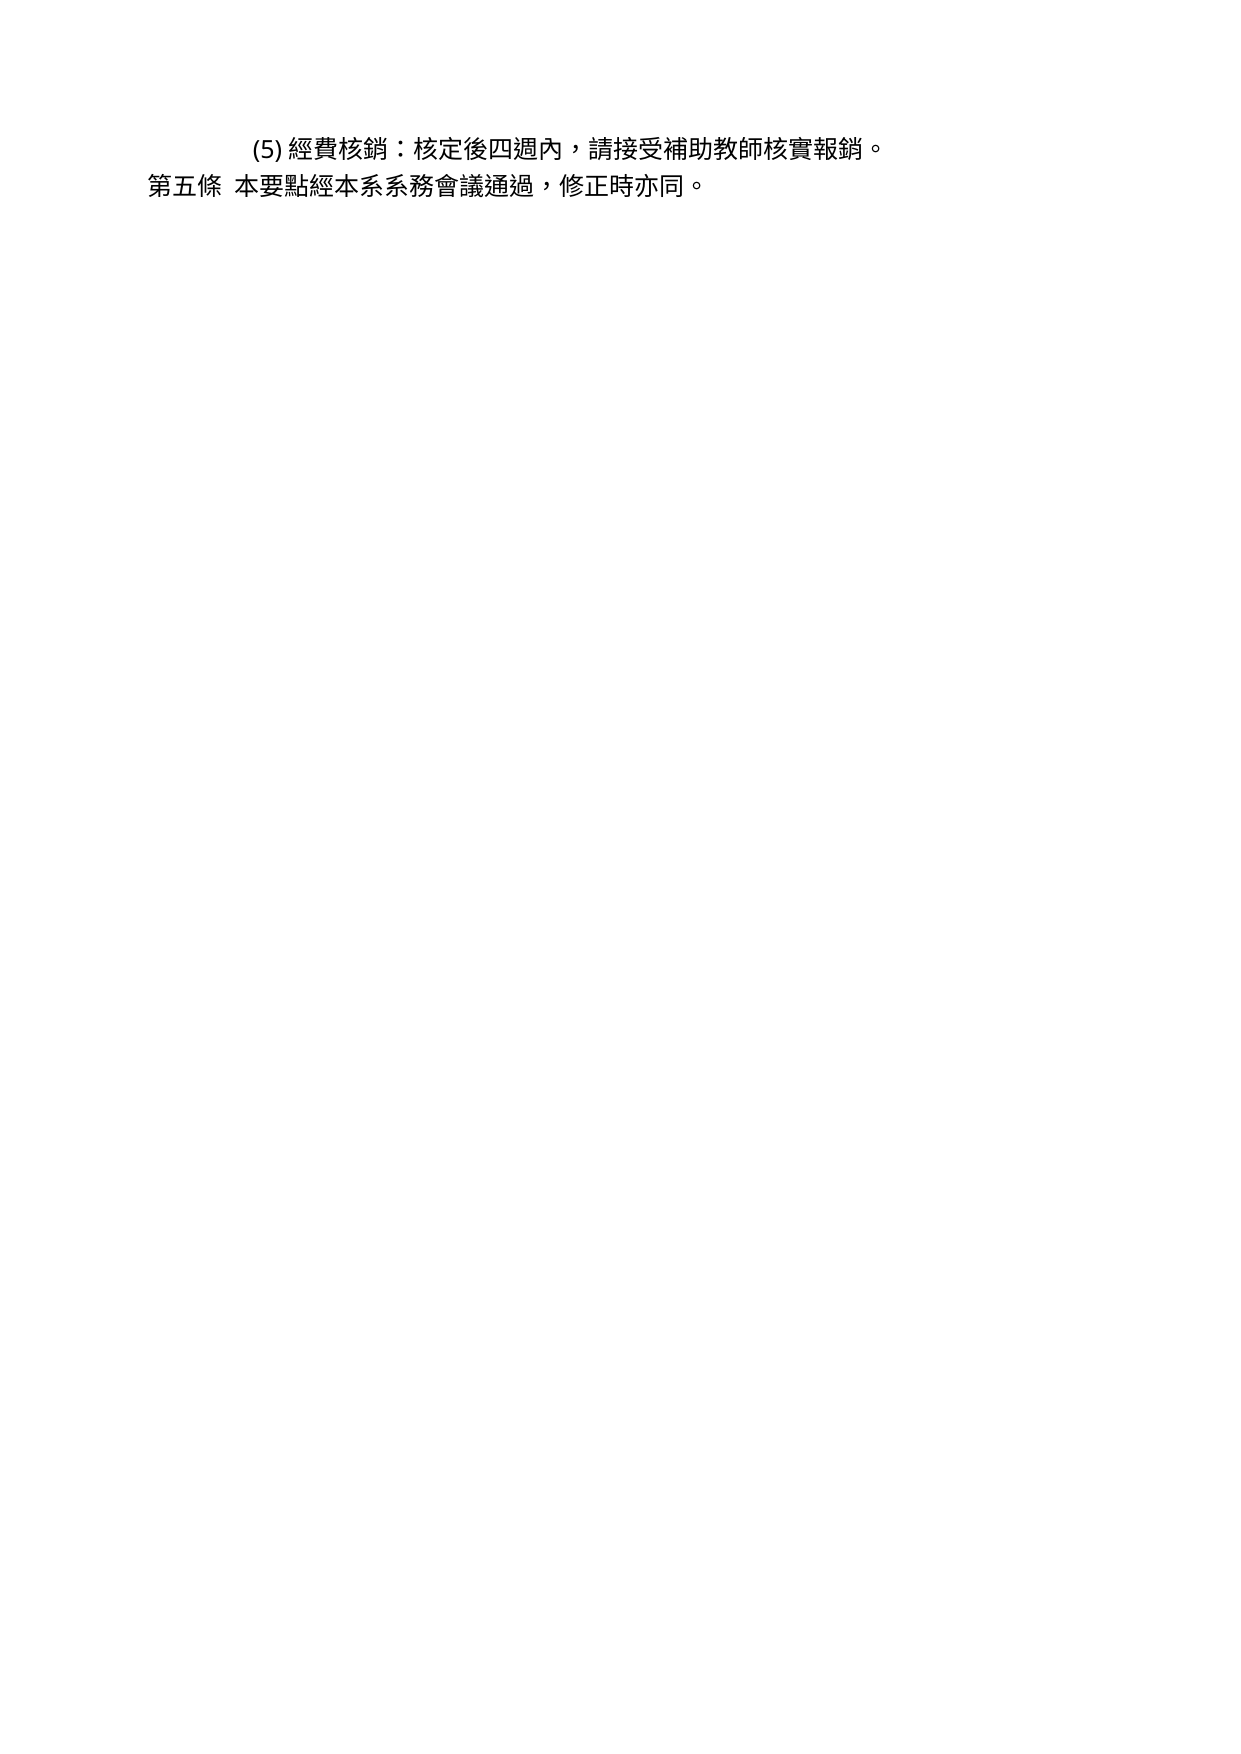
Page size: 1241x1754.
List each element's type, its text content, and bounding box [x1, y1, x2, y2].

text 第五條 本要點經本系系務會議通過，修正時亦同。 [148, 166, 1092, 202]
text (5) 經費核銷：核定後四週內，請接受補助教師核實報銷。 [253, 130, 1092, 166]
